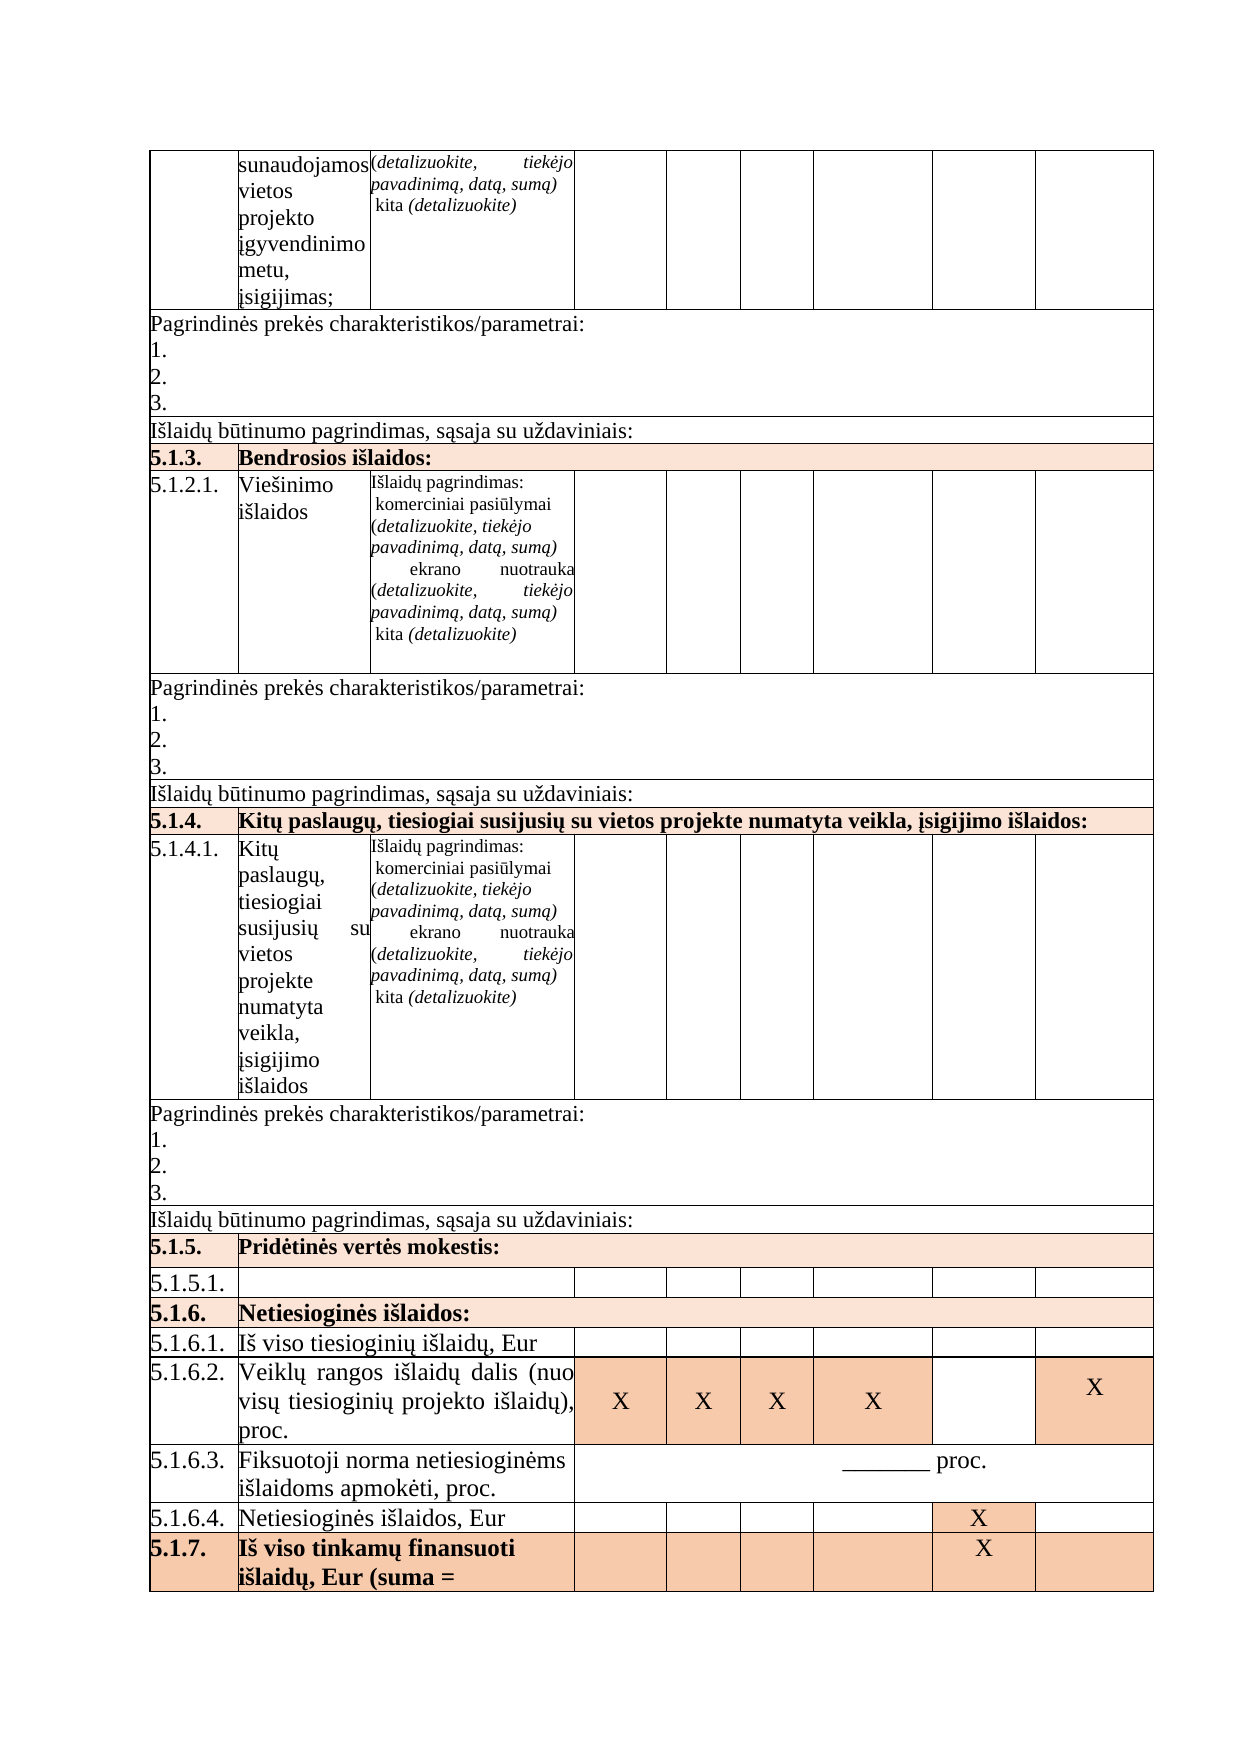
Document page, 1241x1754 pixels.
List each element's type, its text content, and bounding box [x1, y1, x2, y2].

table_cell [933, 1358, 1035, 1444]
table_cell [1036, 1503, 1153, 1532]
table_cell 5.1.5.1. [151, 1268, 238, 1297]
table_cell [741, 1503, 813, 1532]
table_cell [575, 835, 666, 1098]
table_cell [1036, 471, 1153, 673]
table_cell [814, 1533, 932, 1591]
table_cell X [741, 1358, 813, 1444]
table_cell [1036, 835, 1153, 1098]
table_cell 5.1.4.1. [151, 835, 238, 1098]
table_cell [575, 1503, 666, 1532]
table_cell [814, 1268, 932, 1297]
table_cell [667, 151, 740, 309]
table_cell X [667, 1358, 740, 1444]
table_cell Kitų paslaugų, tiesiogiai susijusių su vietos projekte numatyta veikla, įsigijimo išlaidos [239, 835, 370, 1098]
table_cell 5.1.6. [151, 1298, 238, 1327]
table_cell Iš viso tinkamų finansuoti išlaidų, Eur (suma = [239, 1533, 574, 1591]
table_cell [814, 151, 932, 309]
table_cell [1036, 1533, 1153, 1591]
table_cell Bendrosios išlaidos: [239, 444, 1153, 470]
table_cell [239, 1268, 574, 1297]
table_cell Netiesioginės išlaidos: [239, 1298, 1153, 1327]
table_cell 5.1.5. [151, 1234, 238, 1267]
table_cell Išlaidų pagrindimas: komerciniai pasiūlymai (detalizuokite, tiekėjo pavadinimą, datą, sumą) ekrano nuotrauka (detalizuokite, tiekėjo pavadinimą, datą, sumą) kita (detalizuokite) [371, 835, 574, 1098]
table_cell 5.1.6.1. [151, 1328, 238, 1356]
table_cell [1036, 1328, 1153, 1356]
table_cell [814, 835, 932, 1098]
table_cell [933, 151, 1035, 309]
table_cell 5.1.6.3. [151, 1445, 238, 1502]
table_cell sunaudojamos vietos projekto įgyvendinimo metu, įsigijimas; [239, 151, 370, 309]
table_cell [1036, 1268, 1153, 1297]
table_cell [575, 1268, 666, 1297]
table_cell [575, 151, 666, 309]
table_cell Iš viso tiesioginių išlaidų, Eur [239, 1328, 574, 1356]
table_cell [814, 1503, 932, 1532]
table_cell [933, 471, 1035, 673]
table_cell [741, 835, 813, 1098]
table_cell [933, 1268, 1035, 1297]
table_cell Pagrindinės prekės charakteristikos/parametrai: 1. 2. 3. [151, 1100, 1153, 1205]
table_cell Kitų paslaugų, tiesiogiai susijusių su vietos projekte numatyta veikla, įsigijimo išlaidos: [239, 808, 1153, 834]
table_cell Išlaidų būtinumo pagrindimas, sąsaja su uždaviniais: [151, 417, 1153, 443]
table_cell [814, 1328, 932, 1356]
table_cell [667, 1533, 740, 1591]
table_cell [667, 1503, 740, 1532]
table_cell [575, 1533, 666, 1591]
table_cell Pridėtinės vertės mokestis: [239, 1234, 1153, 1267]
table_cell Viešinimo išlaidos [239, 471, 370, 673]
table_cell [667, 471, 740, 673]
table_cell [741, 1268, 813, 1297]
table_cell Pagrindinės prekės charakteristikos/parametrai: 1. 2. 3. [151, 310, 1153, 416]
table_cell [575, 471, 666, 673]
table_cell [933, 835, 1035, 1098]
table_cell 5.1.6.4. [151, 1503, 238, 1532]
table_cell [667, 1268, 740, 1297]
table_cell X [933, 1503, 1035, 1532]
table_cell [667, 1328, 740, 1356]
table_cell _______ proc. [575, 1445, 1153, 1502]
table_cell [933, 1328, 1035, 1356]
table_cell X [933, 1533, 1035, 1591]
table_cell [741, 1328, 813, 1356]
table_cell Išlaidų būtinumo pagrindimas, sąsaja su uždaviniais: [151, 780, 1153, 807]
table_cell [667, 835, 740, 1098]
table_cell Veiklų rangos išlaidų dalis (nuo visų tiesioginių projekto išlaidų), proc. [239, 1358, 574, 1444]
table_cell [741, 151, 813, 309]
table_cell Išlaidų būtinumo pagrindimas, sąsaja su uždaviniais: [151, 1206, 1153, 1232]
table_cell X [814, 1358, 932, 1444]
table_cell 5.1.7. [151, 1533, 238, 1591]
table_cell Pagrindinės prekės charakteristikos/parametrai: 1. 2. 3. [151, 674, 1153, 779]
table_cell Netiesioginės išlaidos, Eur [239, 1503, 574, 1532]
table_cell Fiksuotoji norma netiesioginėms išlaidoms apmokėti, proc. [239, 1445, 574, 1502]
table_cell 5.1.6.2. [151, 1358, 238, 1444]
table_cell X [1036, 1358, 1153, 1444]
table_cell Išlaidų pagrindimas: komerciniai pasiūlymai (detalizuokite, tiekėjo pavadinimą, datą, sumą) ekrano nuotrauka (detalizuokite, tiekėjo pavadinimą, datą, sumą) kita (detalizuokite) [371, 471, 574, 673]
table_cell [151, 151, 238, 309]
table_cell 5.1.3. [151, 444, 238, 470]
table_cell X [575, 1358, 666, 1444]
table_cell [741, 471, 813, 673]
table_cell (detalizuokite, tiekėjo pavadinimą, datą, sumą) kita (detalizuokite) [371, 151, 574, 309]
table_cell 5.1.4. [151, 808, 238, 834]
table_cell [814, 471, 932, 673]
table_cell [741, 1533, 813, 1591]
table_cell [1036, 151, 1153, 309]
table_cell 5.1.2.1. [151, 471, 238, 673]
table_cell [575, 1328, 666, 1356]
